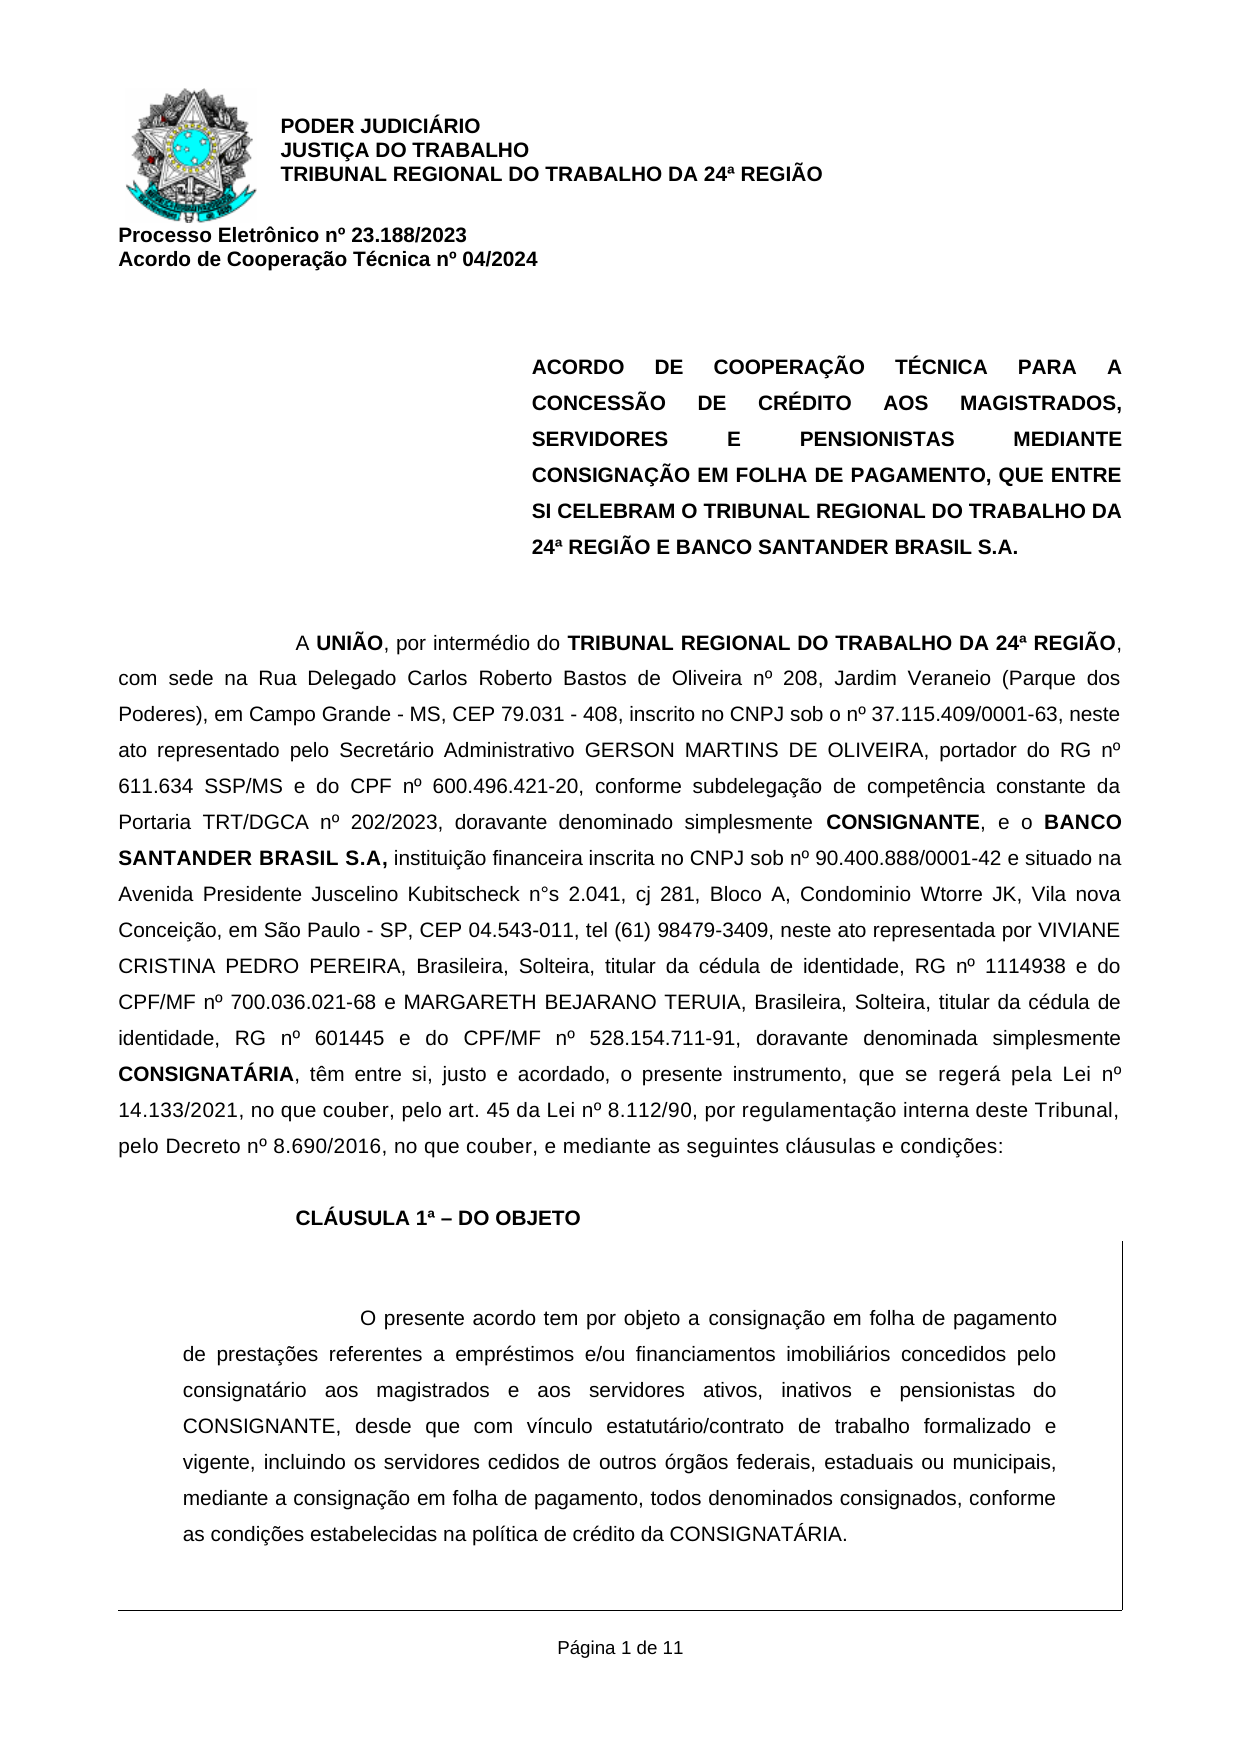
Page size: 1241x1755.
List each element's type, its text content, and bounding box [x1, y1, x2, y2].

text ACORDO DE COOPERAÇÃO TÉCNICA PARA A CONCESSÃO DE CRÉDITO AOS MAGISTRADOS, SERVIDORES E PENSIONISTAS MEDIANTE CONSIGNAÇÃO EM FOLHA DE PAGAMENTO, QUE ENTRE SI CELEBRAM O TRIBUNAL REGIONAL DO TRABALHO DA 24ª REGIÃO E BANCO SANTANDER BRASIL S.A. [532, 355, 1122, 558]
text O presente acordo tem por objeto a consignação em folha de pagamento de prestações referentes a empréstimos e/ou financiamentos imobiliários concedidos pelo consignatário aos magistrados e aos servidores ativos, inativos e pensionistas do CONSIGNANTE, desde que com vínculo estatutário/contrato de trabalho formalizado e vigente, incluindo os servidores cedidos de outros órgãos federais, estaduais ou municipais, mediante a consignação em folha de pagamento, todos denominados consignados, conforme as condições estabelecidas na política de crédito da CONSIGNATÁRIA. [118, 1241, 1122, 1610]
text A UNIÃO, por intermédio do TRIBUNAL REGIONAL DO TRABALHO DA 24ª REGIÃO, com sede na Rua Delegado Carlos Roberto Bastos de Oliveira nº 208, Jardim Veraneio (Parque dos Poderes), em Campo Grande - MS, CEP 79.031 - 408, inscrito no CNPJ sob o nº 37.115.409/0001-63, neste ato representado pelo Secretário Administrativo GERSON MARTINS DE OLIVEIRA, portador do RG nº 611.634 SSP/MS e do CPF nº 600.496.421-20, conforme subdelegação de competência constante da Portaria TRT/DGCA nº 202/2023, doravante denominado simplesmente CONSIGNANTE, e o BANCO SANTANDER BRASIL S.A, instituição financeira inscrita no CNPJ sob nº 90.400.888/0001-42 e situado na Avenida Presidente Juscelino Kubitscheck n°s 2.041, cj 281, Bloco A, Condominio Wtorre JK, Vila nova Conceição, em São Paulo - SP, CEP 04.543-011, tel (61) 98479-3409, neste ato representada por VIVIANE CRISTINA PEDRO PEREIRA, Brasileira, Solteira, titular da cédula de identidade, RG nº 1114938 e do CPF/MF nº 700.036.021-68 e MARGARETH BEJARANO TERUIA, Brasileira, Solteira, titular da cédula de identidade, RG nº 601445 e do CPF/MF nº 528.154.711-91, doravante denominada simplesmente CONSIGNATÁRIA, têm entre si, justo e acordado, o presente instrumento, que se regerá pela Lei nº 14.133/2021, no que couber, pelo art. 45 da Lei nº 8.112/90, por regulamentação interna deste Tribunal, pelo Decreto nº 8.690/2016, no que couber, e mediante as seguintes cláusulas e condições: [118, 630, 1122, 1157]
text CLÁUSULA 1ª – DO OBJETO [118, 1205, 1122, 1229]
